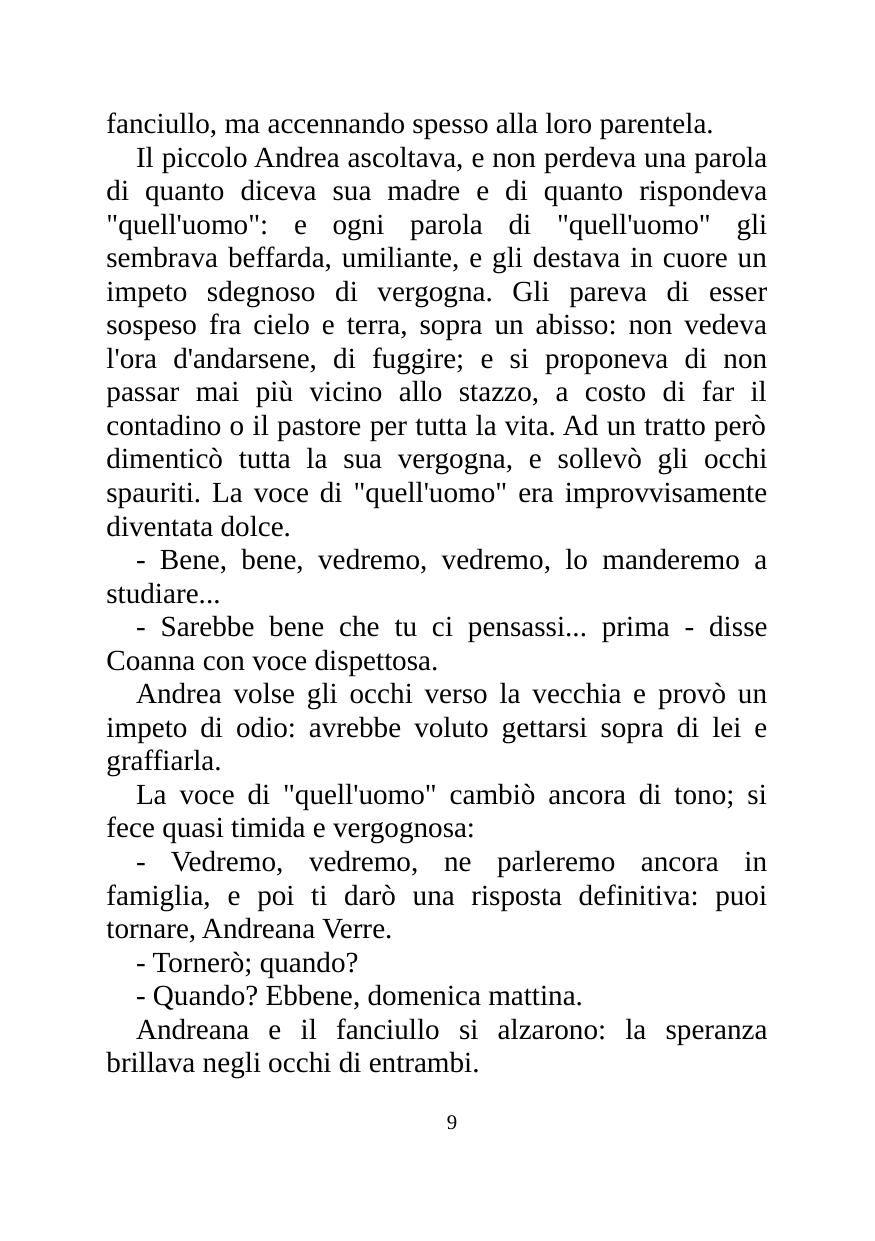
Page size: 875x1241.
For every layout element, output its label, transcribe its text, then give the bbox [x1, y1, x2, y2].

text - Sarebbe bene che tu ci pensassi... prima - disse Coanna con voce dispettosa. [106, 609, 768, 676]
text fanciullo, ma accennando spesso alla loro parentela. [106, 106, 768, 140]
text - Quando? Ebbene, domenica mattina. [106, 978, 768, 1012]
text Andrea volse gli occhi verso la vecchia e provò un impeto di odio: avrebbe voluto gettarsi sopra di lei e graffiarla. [106, 676, 768, 777]
text La voce di "quell'uomo" cambiò ancora di tono; si fece quasi timida e vergognosa: [106, 777, 768, 844]
text - Bene, bene, vedremo, vedremo, lo manderemo a studiare... [106, 542, 768, 609]
text Andreana e il fanciullo si alzarono: la speranza brillava negli occhi di entrambi. [106, 1012, 768, 1079]
text - Tornerò; quando? [106, 945, 768, 978]
text - Vedremo, vedremo, ne parleremo ancora in famiglia, e poi ti darò una risposta definitiva: puoi tornare, Andreana Verre. [106, 844, 768, 945]
text Il piccolo Andrea ascoltava, e non perdeva una parola di quanto diceva sua madre e di quanto rispondeva "quell'uomo": e ogni parola di "quell'uomo" gli sembrava beffarda, umiliante, e gli destava in cuore un impeto sdegnoso di vergogna. Gli pareva di esser sospeso fra cielo e terra, sopra un abisso: non vedeva l'ora d'andarsene, di fuggire; e si proponeva di non passar mai più vicino allo stazzo, a costo di far il contadino o il pastore per tutta la vita. Ad un tratto però dimenticò tutta la sua vergogna, e sollevò gli occhi spauriti. La voce di "quell'uomo" era improvvisamente diventata dolce. [106, 140, 768, 542]
